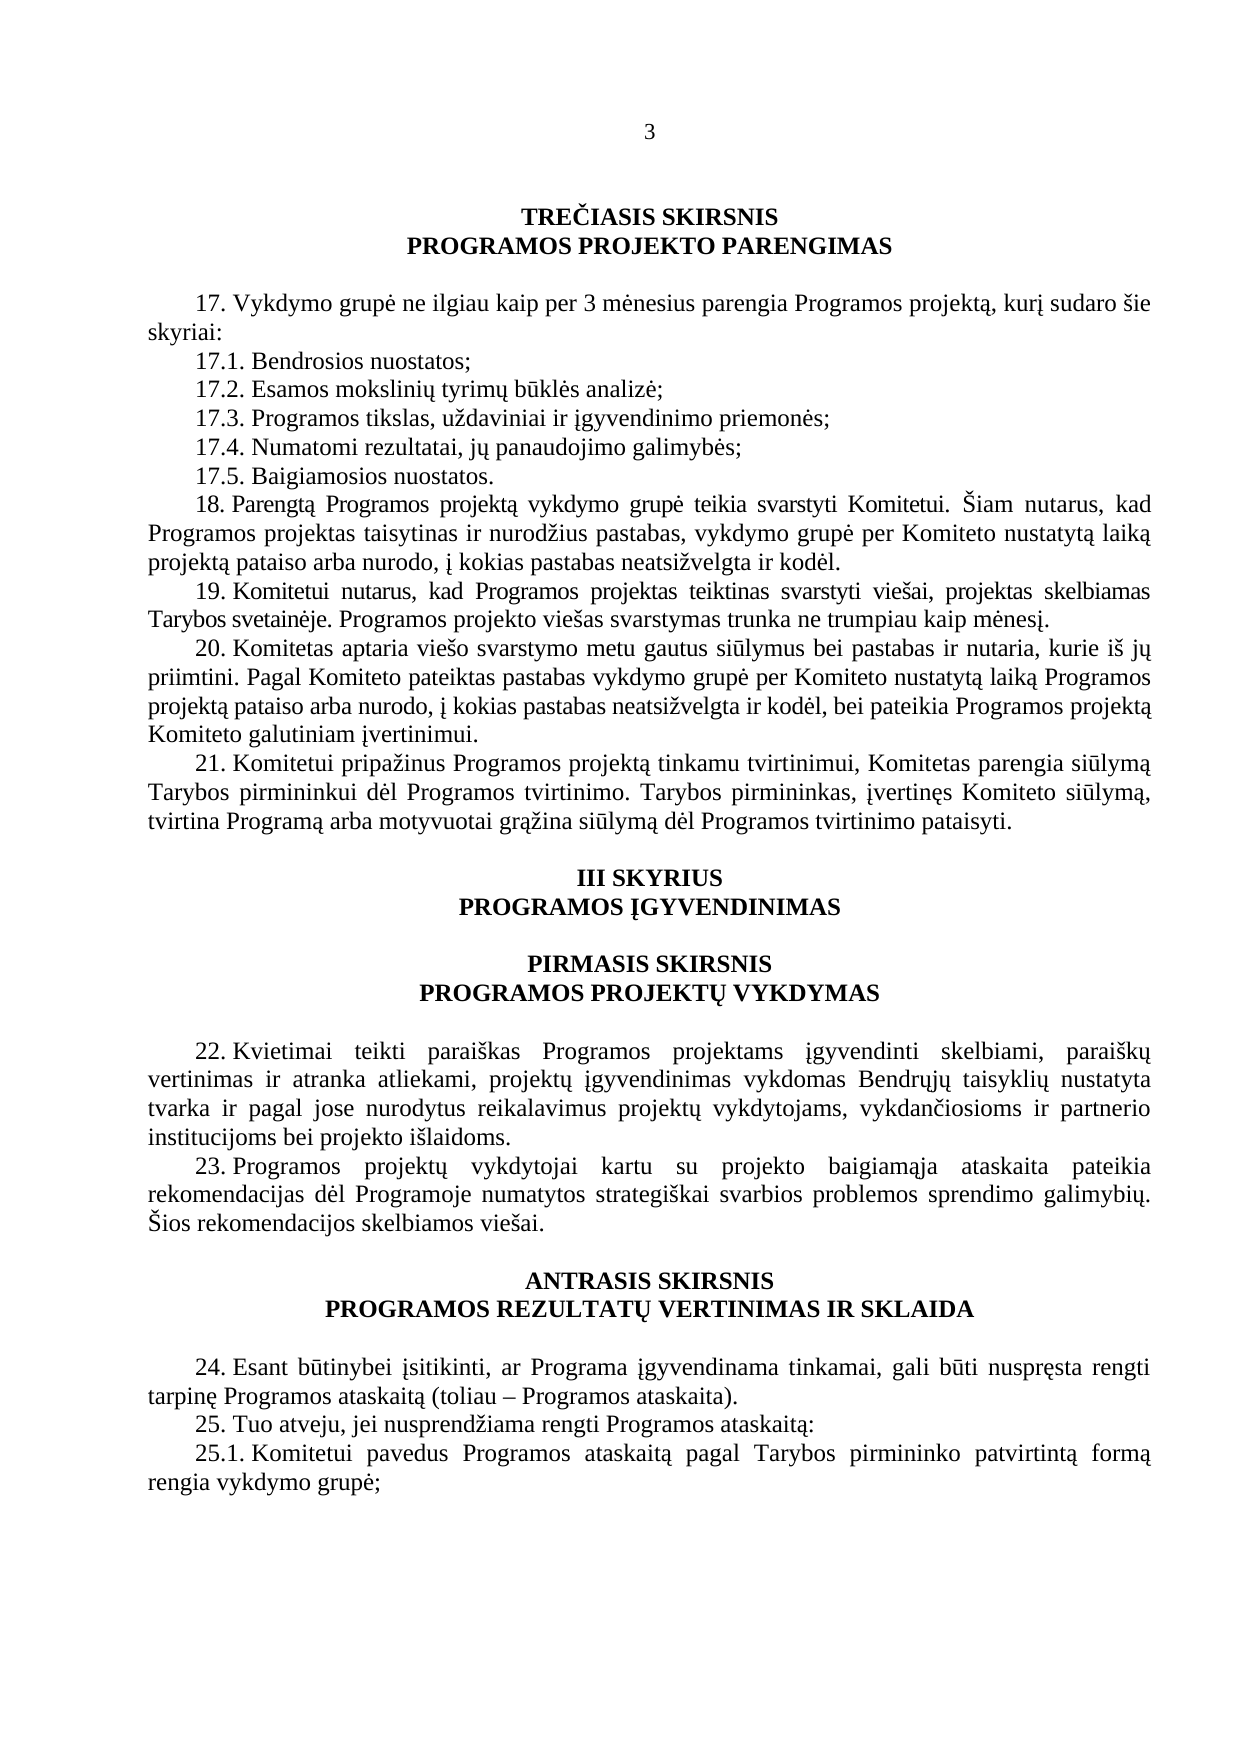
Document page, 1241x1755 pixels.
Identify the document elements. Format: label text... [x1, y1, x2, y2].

text 17. Vykdymo grupė ne ilgiau kaip per 3 mėnesius parengia Programos projektą, kurį sudaro šie skyriai: [148, 288, 1152, 346]
text TREČIASIS SKIRSNIS [148, 202, 1152, 231]
text 21. Komitetui pripažinus Programos projektą tinkamu tvirtinimui, Komitetas parengia siūlymą Tarybos pirmininkui dėl Programos tvirtinimo. Tarybos pirmininkas, įvertinęs Komiteto siūlymą, tvirtina Programą arba motyvuotai grąžina siūlymą dėl Programos tvirtinimo pataisyti. [148, 748, 1152, 834]
text PROGRAMOS PROJEKTO PARENGIMAS [148, 231, 1152, 259]
text 20. Komitetas aptaria viešo svarstymo metu gautus siūlymus bei pastabas ir nutaria, kurie iš jų priimtini. Pagal Komiteto pateiktas pastabas vykdymo grupė per Komiteto nustatytą laiką Programos projektą pataiso arba nurodo, į kokias pastabas neatsižvelgta ir kodėl, bei pateikia Programos projektą Komiteto galutiniam įvertinimui. [148, 633, 1152, 748]
text 18. Parengtą Programos projektą vykdymo grupė teikia svarstyti Komitetui. Šiam nutarus, kad Programos projektas taisytinas ir nurodžius pastabas, vykdymo grupė per Komiteto nustatytą laiką projektą pataiso arba nurodo, į kokias pastabas neatsižvelgta ir kodėl. [148, 489, 1152, 576]
text 17.1. Bendrosios nuostatos; [148, 346, 1152, 374]
text PIRMASIS SKIRSNIS [148, 949, 1152, 978]
text ANTRASIS skirsnis [148, 1266, 1152, 1294]
text III SKYRIUS [148, 863, 1152, 892]
text 24. Esant būtinybei įsitikinti, ar Programa įgyvendinama tinkamai, gali būti nuspręsta rengti tarpinę Programos ataskaitą (toliau – Programos ataskaita). [148, 1352, 1152, 1409]
text 17.4. Numatomi rezultatai, jų panaudojimo galimybės; [148, 432, 1152, 461]
text 25. Tuo atveju, jei nusprendžiama rengti Programos ataskaitą: [148, 1409, 1152, 1438]
text 17.5. Baigiamosios nuostatos. [148, 461, 1152, 489]
text PROGRAMOS REZULTATŲ VERTINIMAS IR SKLAIDA [148, 1294, 1152, 1323]
text 25.1. Komitetui pavedus Programos ataskaitą pagal Tarybos pirmininko patvirtintą formą rengia vykdymo grupė; [148, 1438, 1152, 1496]
text PROGRAMOS ĮGYVENDINIMAS [148, 892, 1152, 921]
text 22. Kvietimai teikti paraiškas Programos projektams įgyvendinti skelbiami, paraiškų vertinimas ir atranka atliekami, projektų įgyvendinimas vykdomas Bendrųjų taisyklių nustatyta tvarka ir pagal jose nurodytus reikalavimus projektų vykdytojams, vykdančiosioms ir partnerio institucijoms bei projekto išlaidoms. [148, 1036, 1152, 1151]
text PROGRAMOS PROJEKTŲ VYKDYMAS [148, 978, 1152, 1007]
text 17.3. Programos tikslas, uždaviniai ir įgyvendinimo priemonės; [148, 403, 1152, 432]
text 19. Komitetui nutarus, kad Programos projektas teiktinas svarstyti viešai, projektas skelbiamas Tarybos svetainėje. Programos projekto viešas svarstymas trunka ne trumpiau kaip mėnesį. [148, 576, 1152, 633]
text 17.2. Esamos mokslinių tyrimų būklės analizė; [148, 374, 1152, 403]
text 23. Programos projektų vykdytojai kartu su projekto baigiamąja ataskaita pateikia rekomendacijas dėl Programoje numatytos strategiškai svarbios problemos sprendimo galimybių. Šios rekomendacijos skelbiamos viešai. [148, 1151, 1152, 1237]
